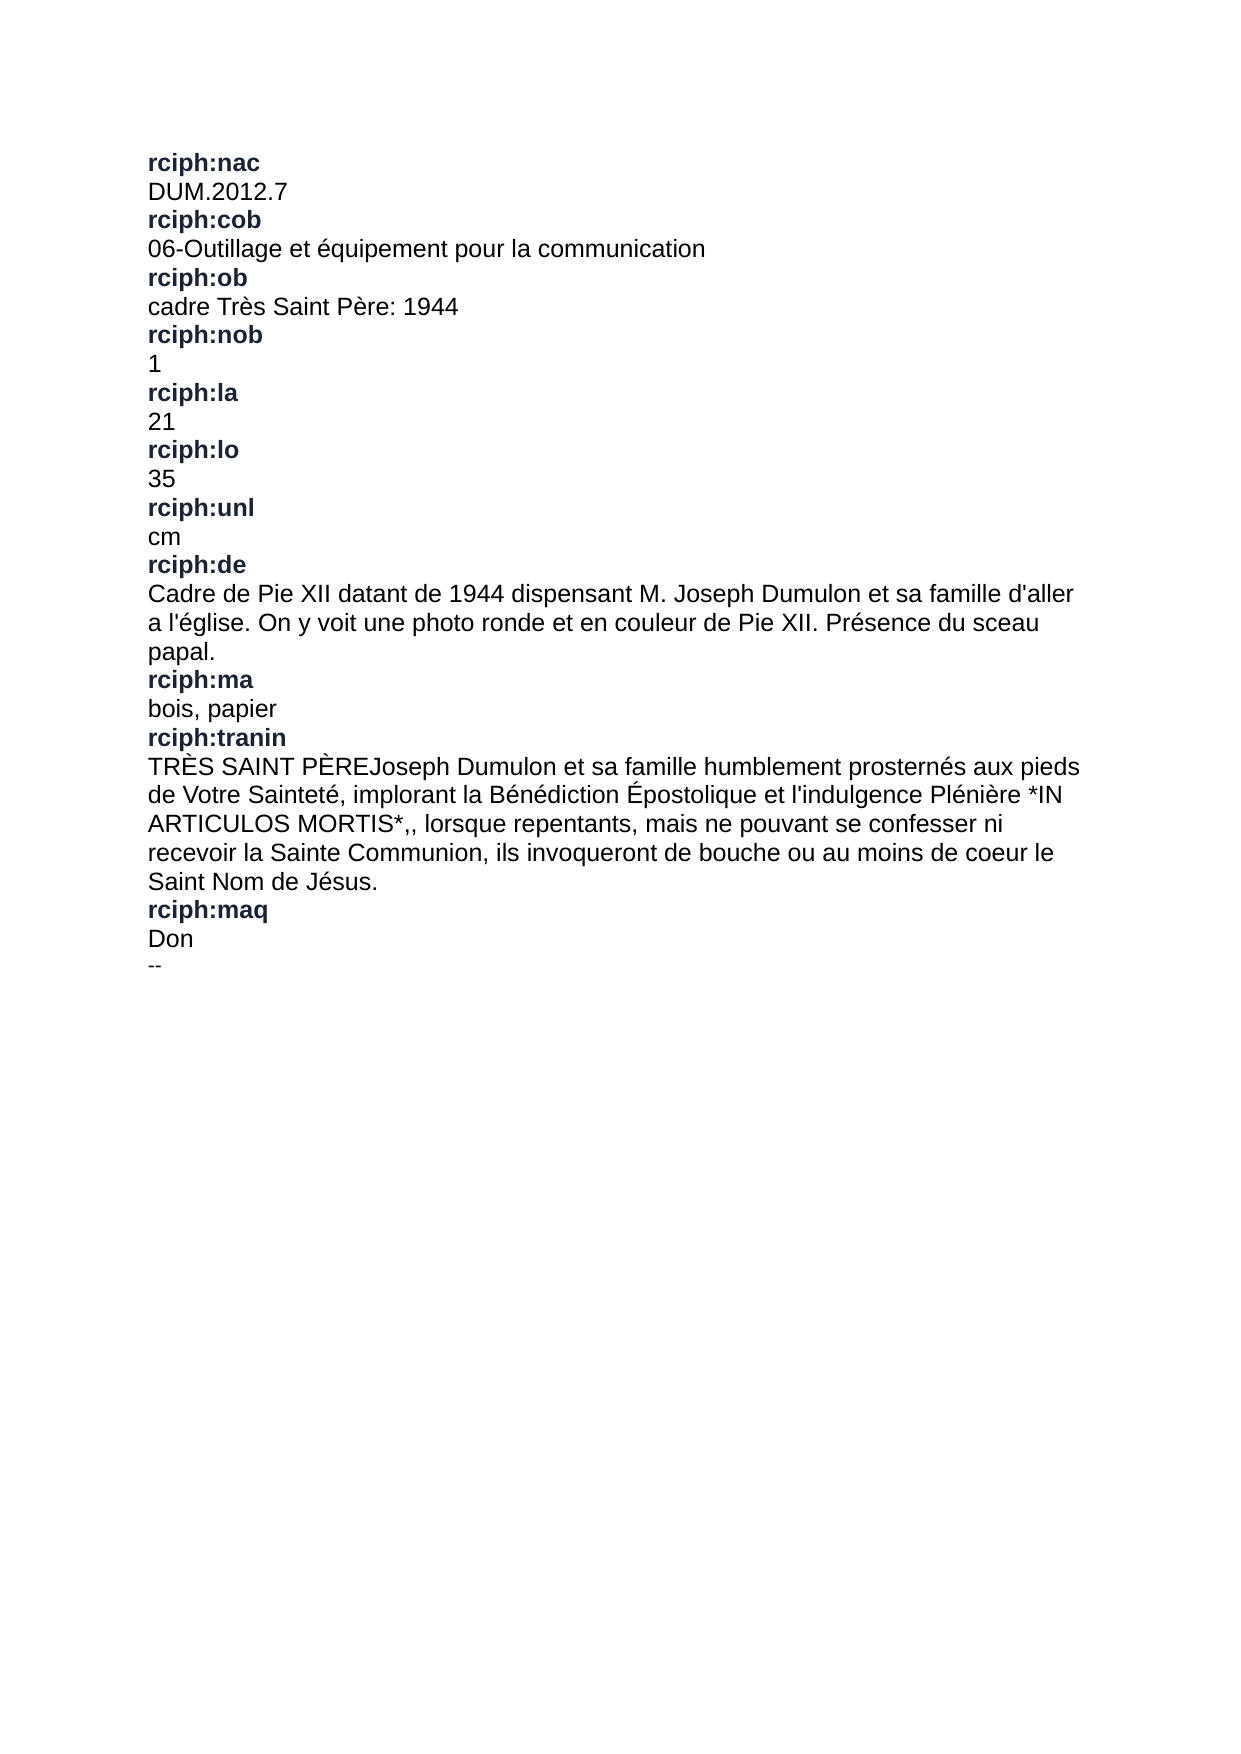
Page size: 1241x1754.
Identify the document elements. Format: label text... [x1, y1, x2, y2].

text cadre Très Saint Père: 1944 [148, 291, 1092, 320]
text rciph:de [148, 550, 1092, 579]
text rciph:maq [148, 895, 1092, 924]
text TRÈS SAINT PÈREJoseph Dumulon et sa famille humblement prosternés aux pieds de Votre Sainteté, implorant la Bénédiction Épostolique et l'indulgence Plénière *IN ARTICULOS MORTIS*,, lorsque repentants, mais ne pouvant se confesser ni recevoir la Sainte Communion, ils invoqueront de bouche ou au moins de coeur le Saint Nom de Jésus. [148, 751, 1092, 895]
text rciph:unl [148, 493, 1092, 521]
text -- [148, 953, 1092, 977]
text rciph:ob [148, 263, 1092, 291]
text rciph:tranin [148, 723, 1092, 751]
text rciph:nob [148, 320, 1092, 349]
text cm [148, 521, 1092, 550]
text 1 [148, 349, 1092, 378]
text rciph:la [148, 378, 1092, 406]
text 06-Outillage et équipement pour la communication [148, 234, 1092, 263]
text DUM.2012.7 [148, 176, 1092, 205]
text 21 [148, 406, 1092, 435]
text Don [148, 924, 1092, 953]
text rciph:lo [148, 435, 1092, 464]
text 35 [148, 464, 1092, 493]
text rciph:nac [148, 148, 1092, 176]
text rciph:cob [148, 205, 1092, 234]
text Cadre de Pie XII datant de 1944 dispensant M. Joseph Dumulon et sa famille d'aller a l'église. On y voit une photo ronde et en couleur de Pie XII. Présence du sceau papal. [148, 579, 1092, 665]
text rciph:ma [148, 665, 1092, 694]
text bois, papier [148, 694, 1092, 723]
